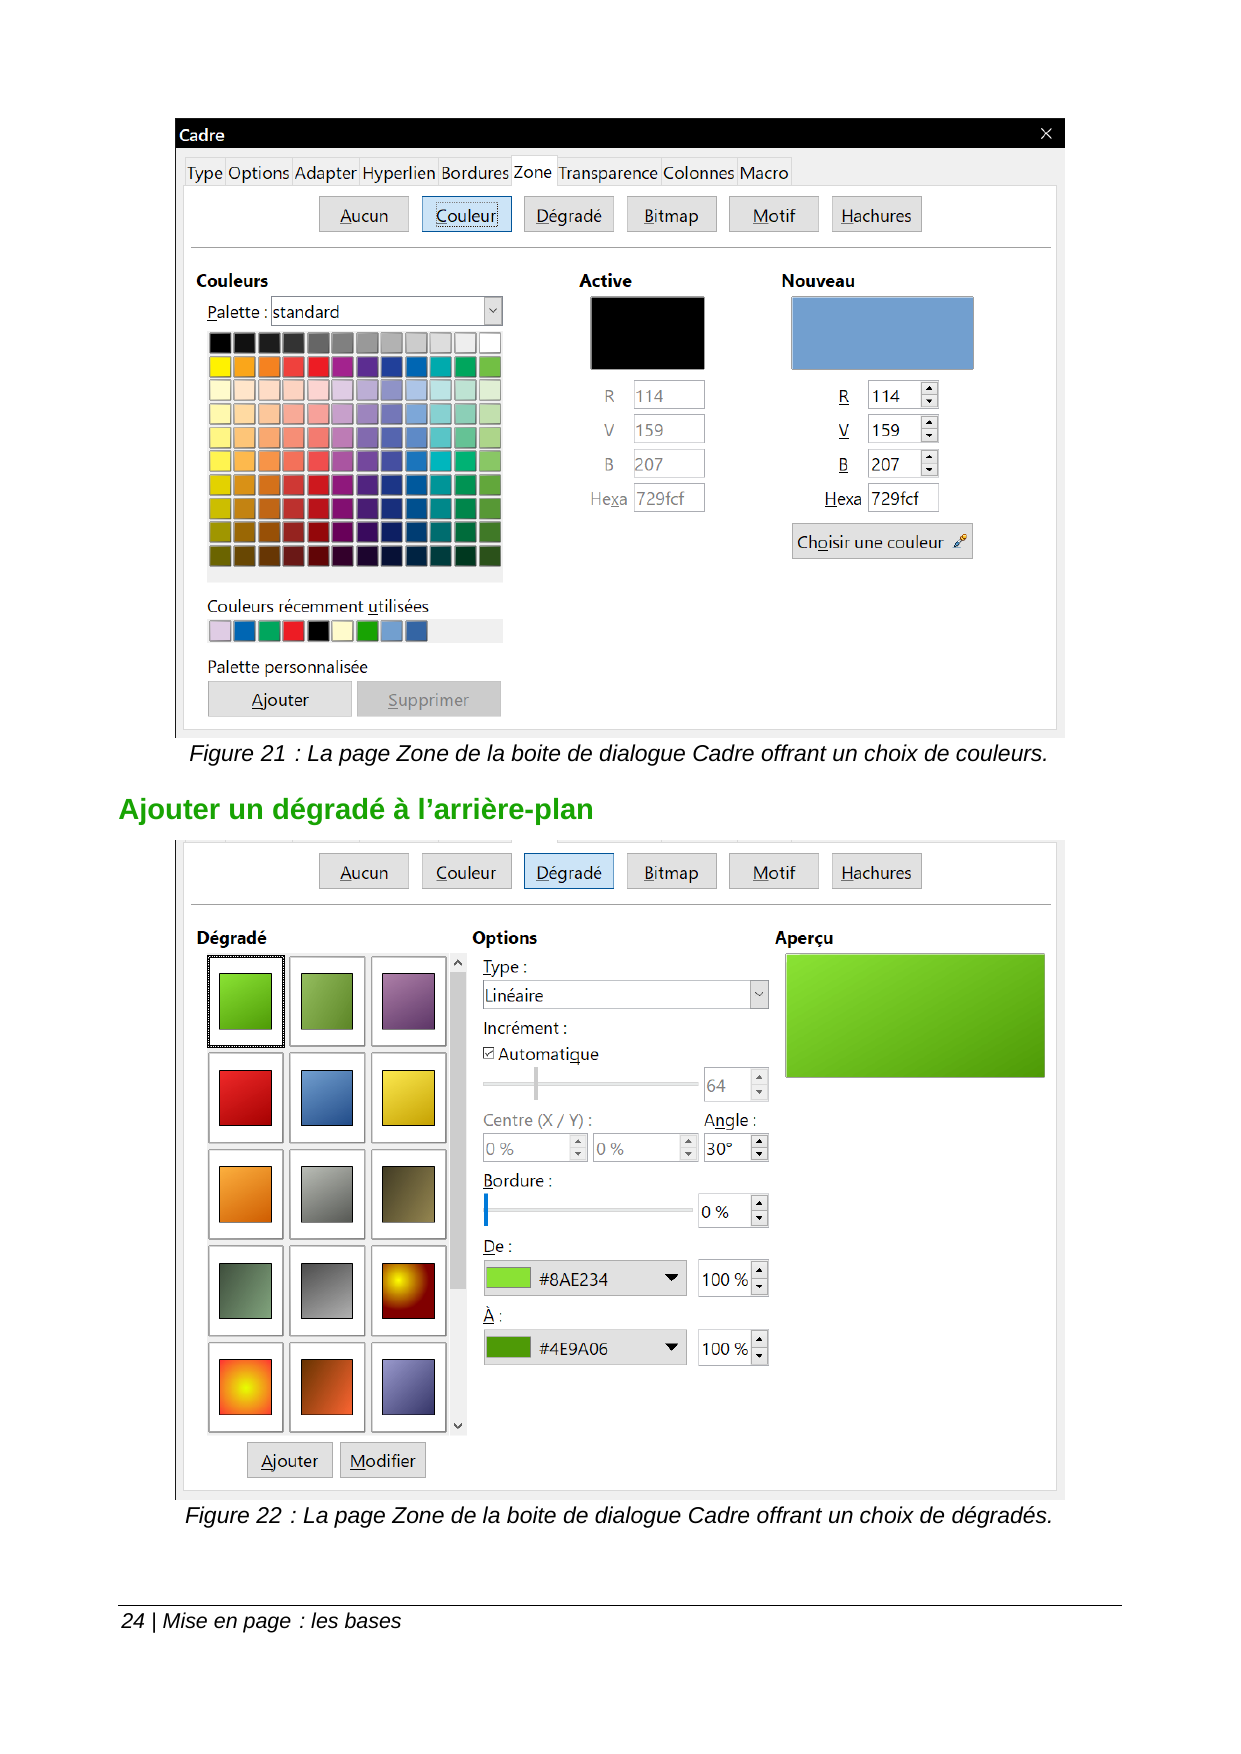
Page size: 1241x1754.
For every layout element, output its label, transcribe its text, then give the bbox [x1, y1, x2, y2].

picture [175, 840, 1065, 1500]
text Figure 21 : La page Zone de la boite de dialogue Cadre offrant un choix de couleurs. [118, 738, 1122, 767]
subtitle Ajouter un dégradé à l’arrière-plan [118, 796, 1122, 826]
picture [175, 118, 1065, 738]
text Figure 22 : La page Zone de la boite de dialogue Cadre offrant un choix de dégradés. [118, 1500, 1122, 1529]
